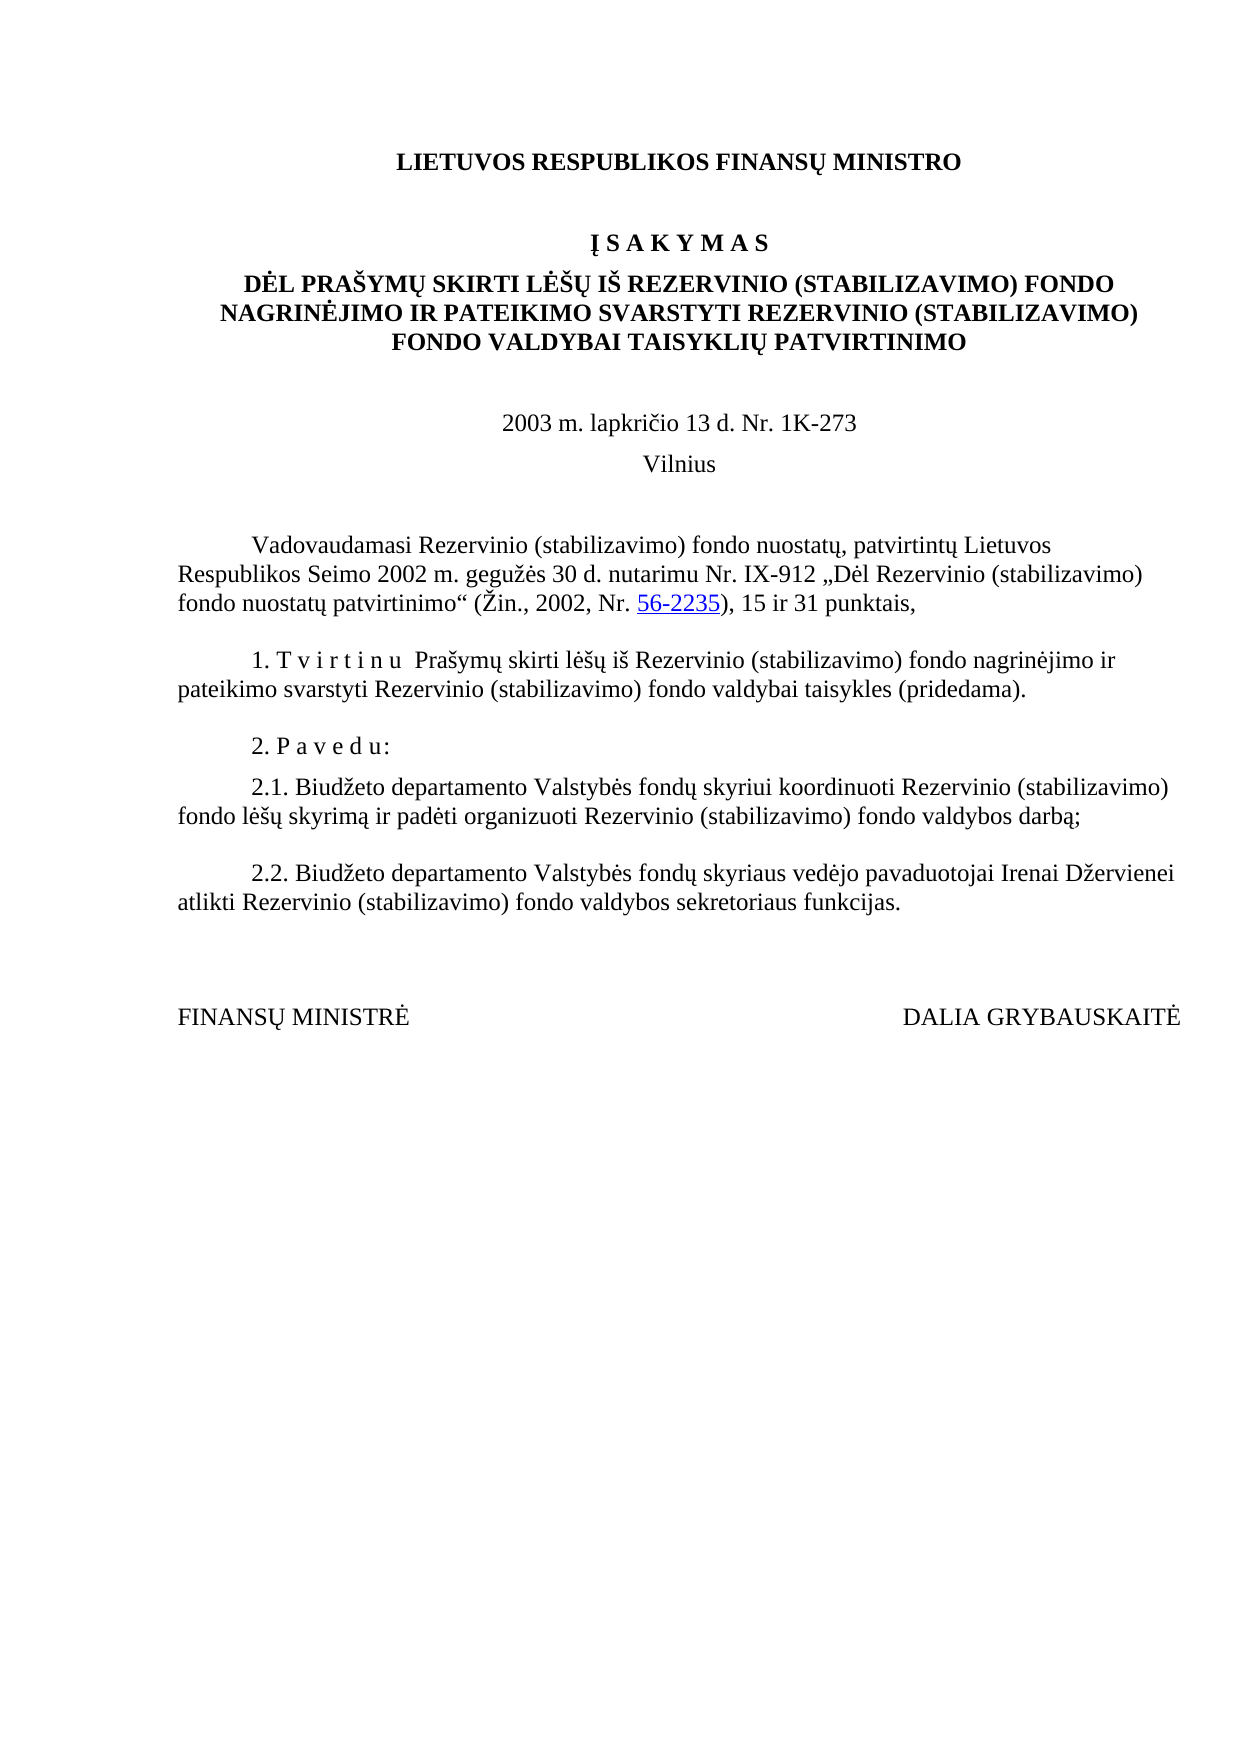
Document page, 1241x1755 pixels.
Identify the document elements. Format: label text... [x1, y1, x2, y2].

text 2.1. Biudžeto departamento Valstybės fondų skyriui koordinuoti Rezervinio (stabilizavimo) fondo lėšų skyrimą ir padėti organizuoti Rezervinio (stabilizavimo) fondo valdybos darbą; [177, 772, 1181, 830]
text 1. Tvirtinu Prašymų skirti lėšų iš Rezervinio (stabilizavimo) fondo nagrinėjimo ir pateikimo svarstyti Rezervinio (stabilizavimo) fondo valdybai taisykles (pridedama). [177, 645, 1181, 703]
text 2.2. Biudžeto departamento Valstybės fondų skyriaus vedėjo pavaduotojai Irenai Džervienei atlikti Rezervinio (stabilizavimo) fondo valdybos sekretoriaus funkcijas. [177, 858, 1181, 916]
text LIETUVOS RESPUBLIKOS FINANSŲ MINISTRO [177, 147, 1181, 176]
text Į S A K Y M A S [177, 228, 1181, 257]
text 2003 m. lapkričio 13 d. Nr. 1K-273 [177, 408, 1181, 437]
text DĖL PRAŠYMŲ SKIRTI LĖŠŲ IŠ REZERVINIO (STABILIZAVIMO) FONDO NAGRINĖJIMO IR PATEIKIMO SVARSTYTI REZERVINIO (STABILIZAVIMO) FONDO VALDYBAI TAISYKLIŲ PATVIRTINIMO [177, 269, 1181, 355]
text FINANSŲ MINISTRĖ DALIA GRYBAUSKAITĖ [177, 1002, 1181, 1031]
text 2. Pavedu: [177, 731, 1181, 760]
text Vadovaudamasi Rezervinio (stabilizavimo) fondo nuostatų, patvirtintų Lietuvos Respublikos Seimo 2002 m. gegužės 30 d. nutarimu Nr. IX-912 „Dėl Rezervinio (stabilizavimo) fondo nuostatų patvirtinimo“ (Žin., 2002, Nr. 56-2235), 15 ir 31 punktais, [177, 530, 1181, 616]
text Vilnius [177, 449, 1181, 477]
